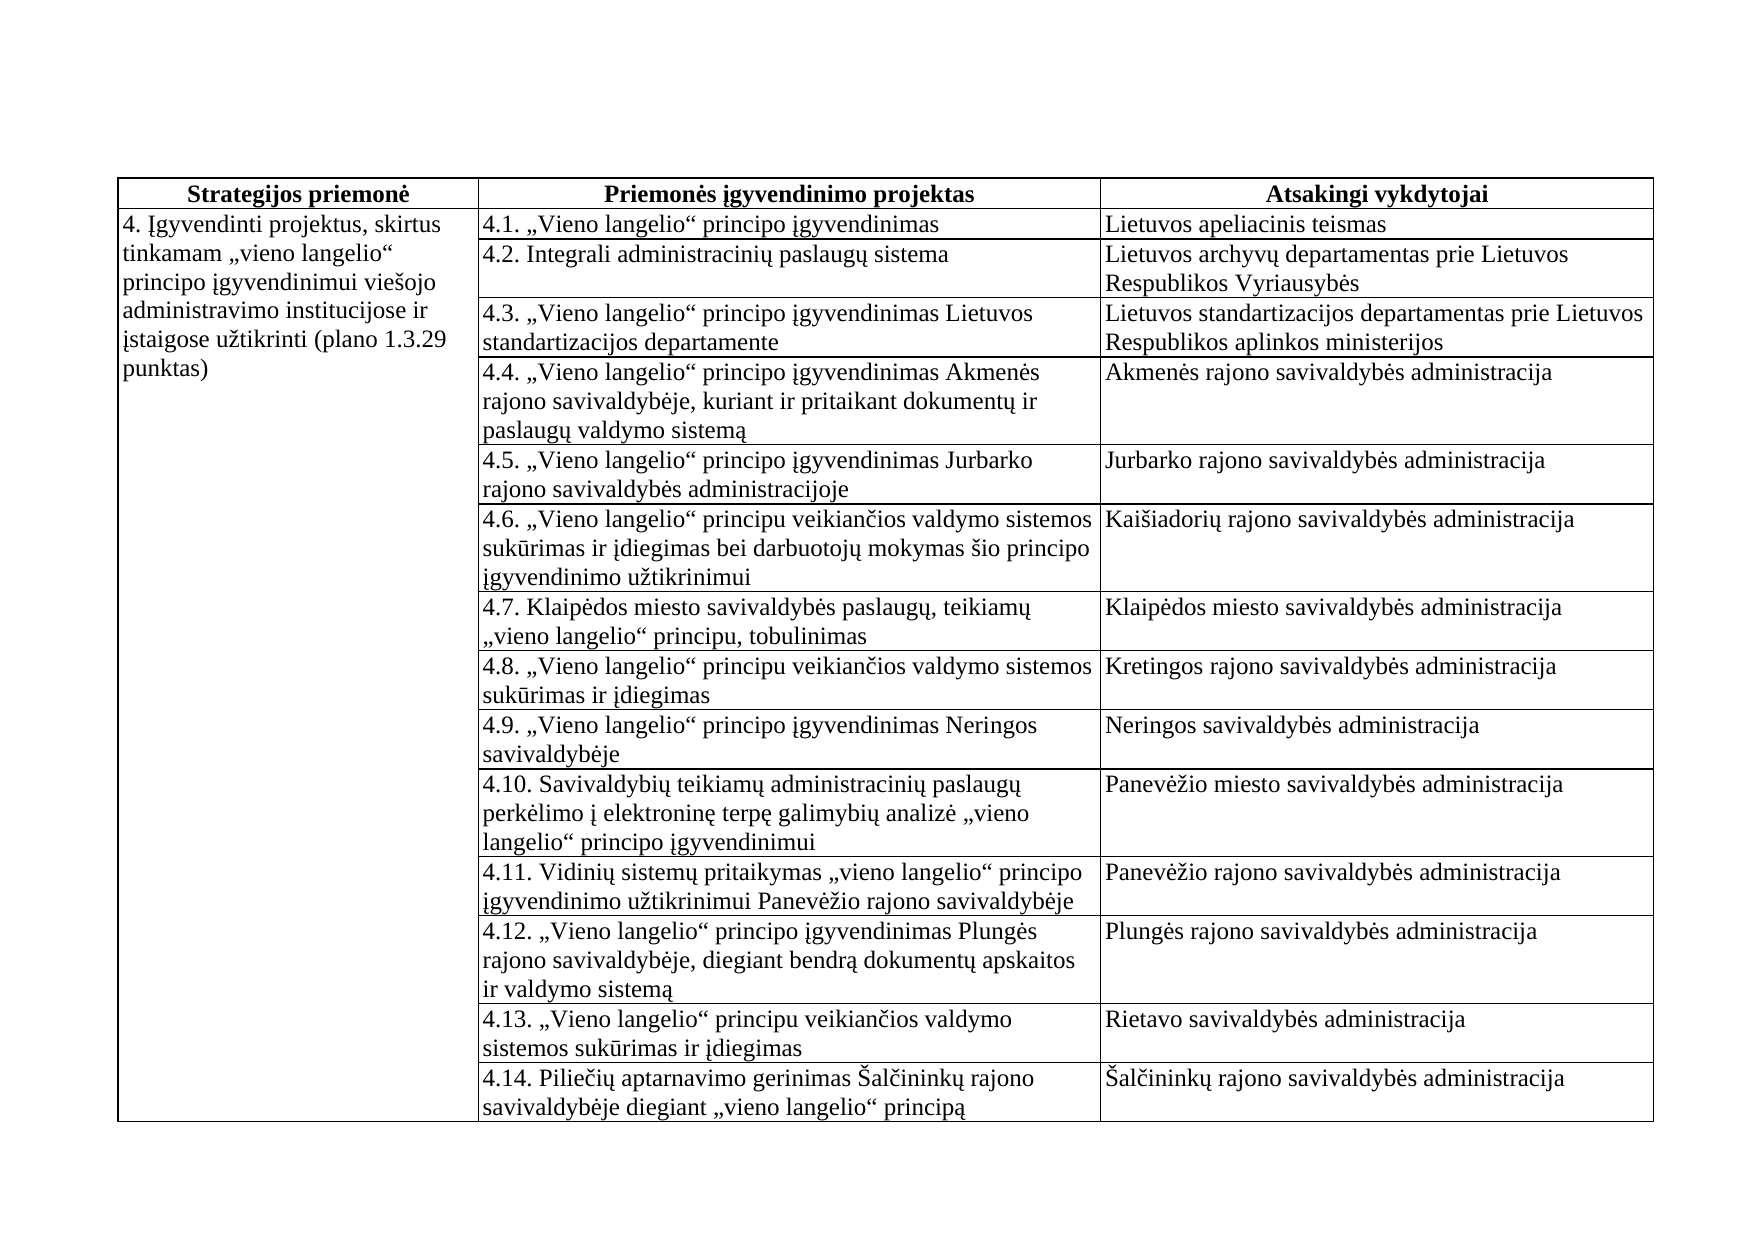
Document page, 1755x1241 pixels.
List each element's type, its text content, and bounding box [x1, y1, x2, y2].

table_cell 4.13. „Vieno langelio“ principu veikiančios valdymo sistemos sukūrimas ir įdiegimas [479, 1004, 1100, 1062]
table_header Atsakingi vykdytojai [1101, 179, 1653, 207]
table_cell Klaipėdos miesto savivaldybės administracija [1101, 592, 1653, 650]
table_cell Lietuvos standartizacijos departamentas prie Lietuvos Respublikos aplinkos ministerijos [1101, 298, 1653, 356]
table_cell Panevėžio rajono savivaldybės administracija [1101, 857, 1653, 915]
table_cell Rietavo savivaldybės administracija [1101, 1004, 1653, 1062]
table_cell 4.14. Piliečių aptarnavimo gerinimas Šalčininkų rajono savivaldybėje diegiant „vieno langelio“ principą [479, 1063, 1100, 1121]
table_cell Kretingos rajono savivaldybės administracija [1101, 651, 1653, 709]
table_cell 4.4. „Vieno langelio“ principo įgyvendinimas Akmenės rajono savivaldybėje, kuriant ir pritaikant dokumentų ir paslaugų valdymo sistemą [479, 358, 1100, 444]
table_cell Jurbarko rajono savivaldybės administracija [1101, 445, 1653, 503]
table_cell 4.7. Klaipėdos miesto savivaldybės paslaugų, teikiamų „vieno langelio“ principu, tobulinimas [479, 592, 1100, 650]
table_cell Akmenės rajono savivaldybės administracija [1101, 358, 1653, 444]
table_cell Neringos savivaldybės administracija [1101, 710, 1653, 768]
table_cell Kaišiadorių rajono savivaldybės administracija [1101, 505, 1653, 591]
table_cell 4.1. „Vieno langelio“ principo įgyvendinimas [479, 209, 1100, 238]
table_cell 4.3. „Vieno langelio“ principo įgyvendinimas Lietuvos standartizacijos departamente [479, 298, 1100, 356]
table_cell 4.10. Savivaldybių teikiamų administracinių paslaugų perkėlimo į elektroninę terpę galimybių analizė „vieno langelio“ principo įgyvendinimui [479, 770, 1100, 856]
table_cell 4.11. Vidinių sistemų pritaikymas „vieno langelio“ principo įgyvendinimo užtikrinimui Panevėžio rajono savivaldybėje [479, 857, 1100, 915]
table_cell 4.5. „Vieno langelio“ principo įgyvendinimas Jurbarko rajono savivaldybės administracijoje [479, 445, 1100, 503]
table_cell Plungės rajono savivaldybės administracija [1101, 916, 1653, 1002]
table_cell 4.12. „Vieno langelio“ principo įgyvendinimas Plungės rajono savivaldybėje, diegiant bendrą dokumentų apskaitos ir valdymo sistemą [479, 916, 1100, 1002]
table_cell 4.6. „Vieno langelio“ principu veikiančios valdymo sistemos sukūrimas ir įdiegimas bei darbuotojų mokymas šio principo įgyvendinimo užtikrinimui [479, 505, 1100, 591]
table_cell Lietuvos apeliacinis teismas [1101, 209, 1653, 238]
table_cell Lietuvos archyvų departamentas prie Lietuvos Respublikos Vyriausybės [1101, 240, 1653, 297]
table_header Priemonės įgyvendinimo projektas [479, 179, 1100, 207]
table_cell 4.2. Integrali administracinių paslaugų sistema [479, 240, 1100, 297]
table_cell 4.8. „Vieno langelio“ principu veikiančios valdymo sistemos sukūrimas ir įdiegimas [479, 651, 1100, 709]
table_cell Panevėžio miesto savivaldybės administracija [1101, 770, 1653, 856]
table_cell Šalčininkų rajono savivaldybės administracija [1101, 1063, 1653, 1121]
table_cell 4. Įgyvendinti projektus, skirtus tinkamam „vieno langelio“ principo įgyvendinimui viešojo administravimo institucijose ir įstaigose užtikrinti (plano 1.3.29 punktas) [119, 209, 478, 1121]
table_header Strategijos priemonė [119, 179, 478, 207]
table_cell 4.9. „Vieno langelio“ principo įgyvendinimas Neringos savivaldybėje [479, 710, 1100, 768]
